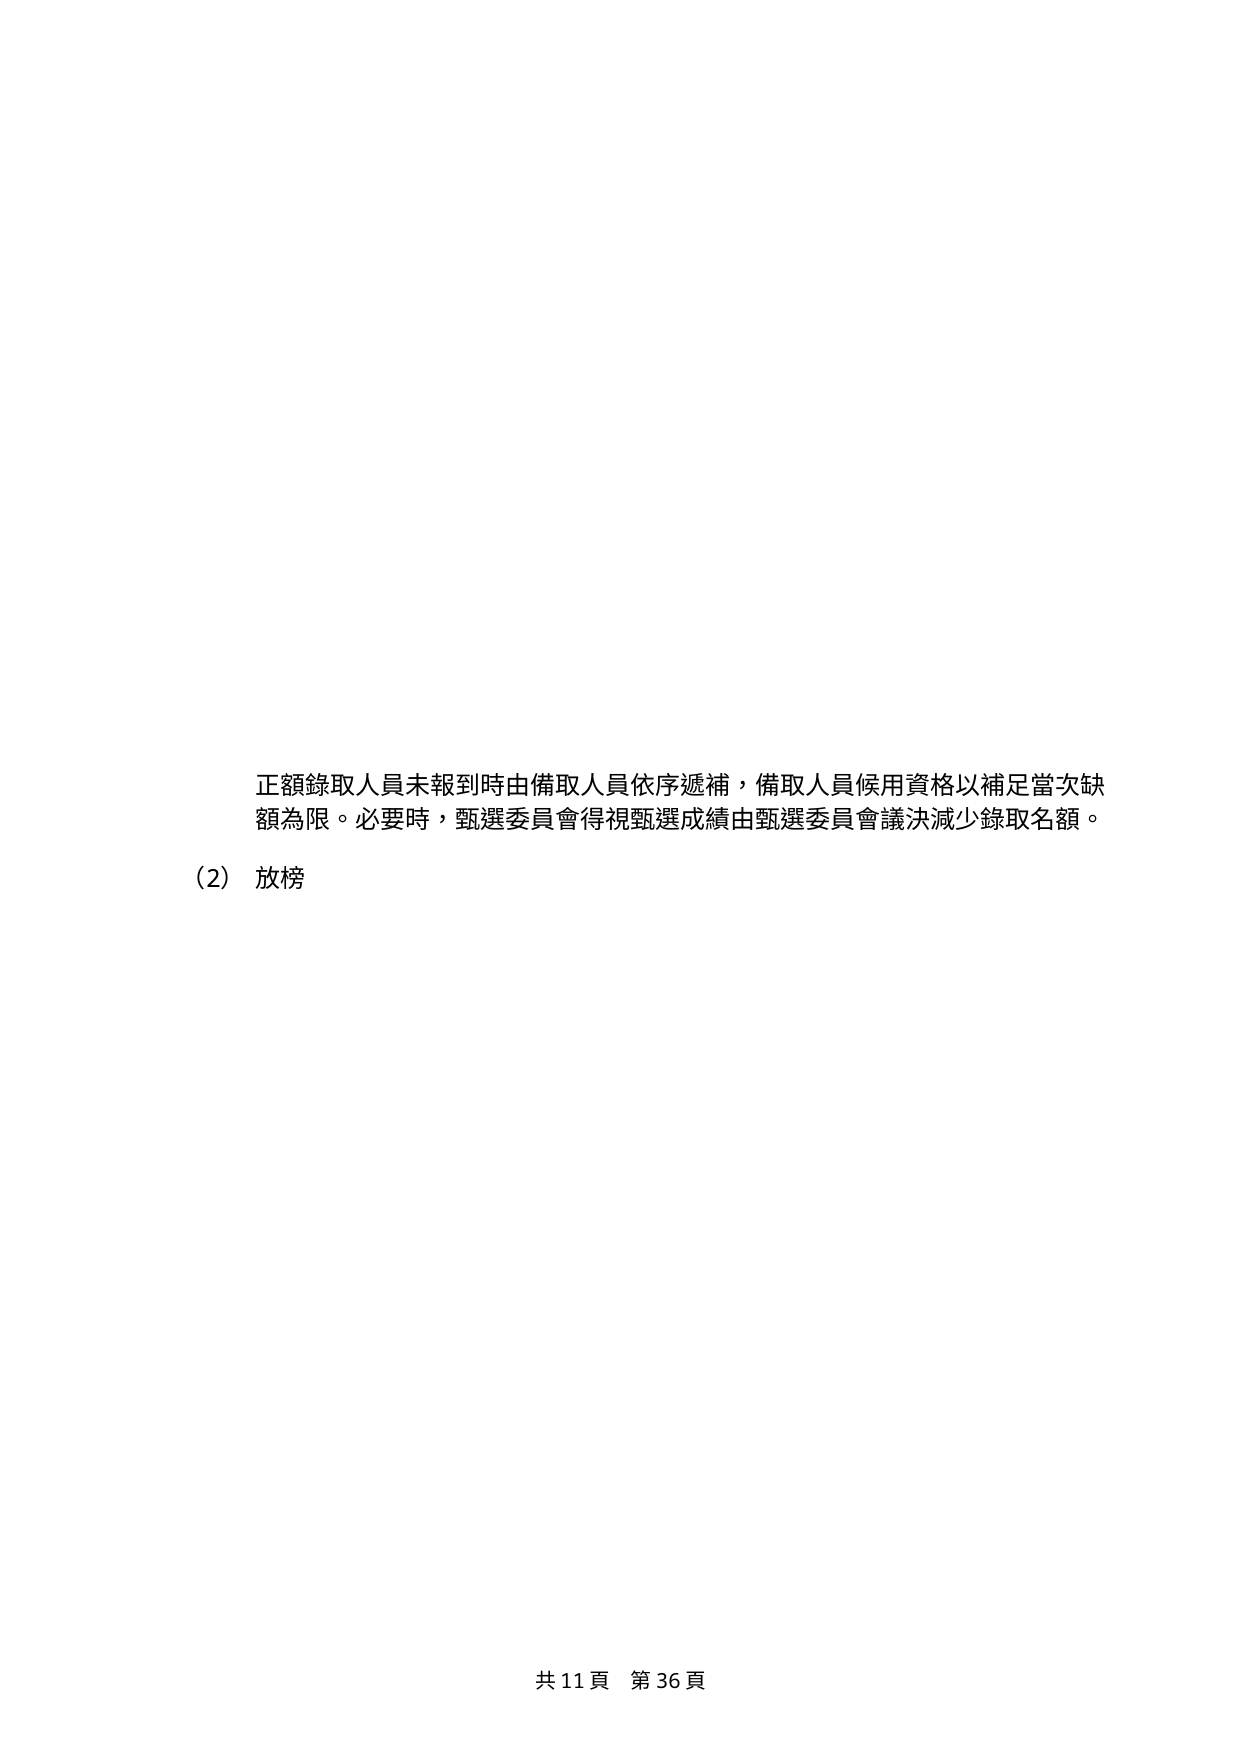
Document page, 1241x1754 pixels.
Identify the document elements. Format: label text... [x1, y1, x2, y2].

text 正額錄取人員未報到時由備取人員依序遞補，備取人員候用資格以補足當次缺額為限。必要時，甄選委員會得視甄選成績由甄選委員會議決減少錄取名額。 [256, 768, 1122, 835]
list 放榜 [181, 835, 1122, 897]
